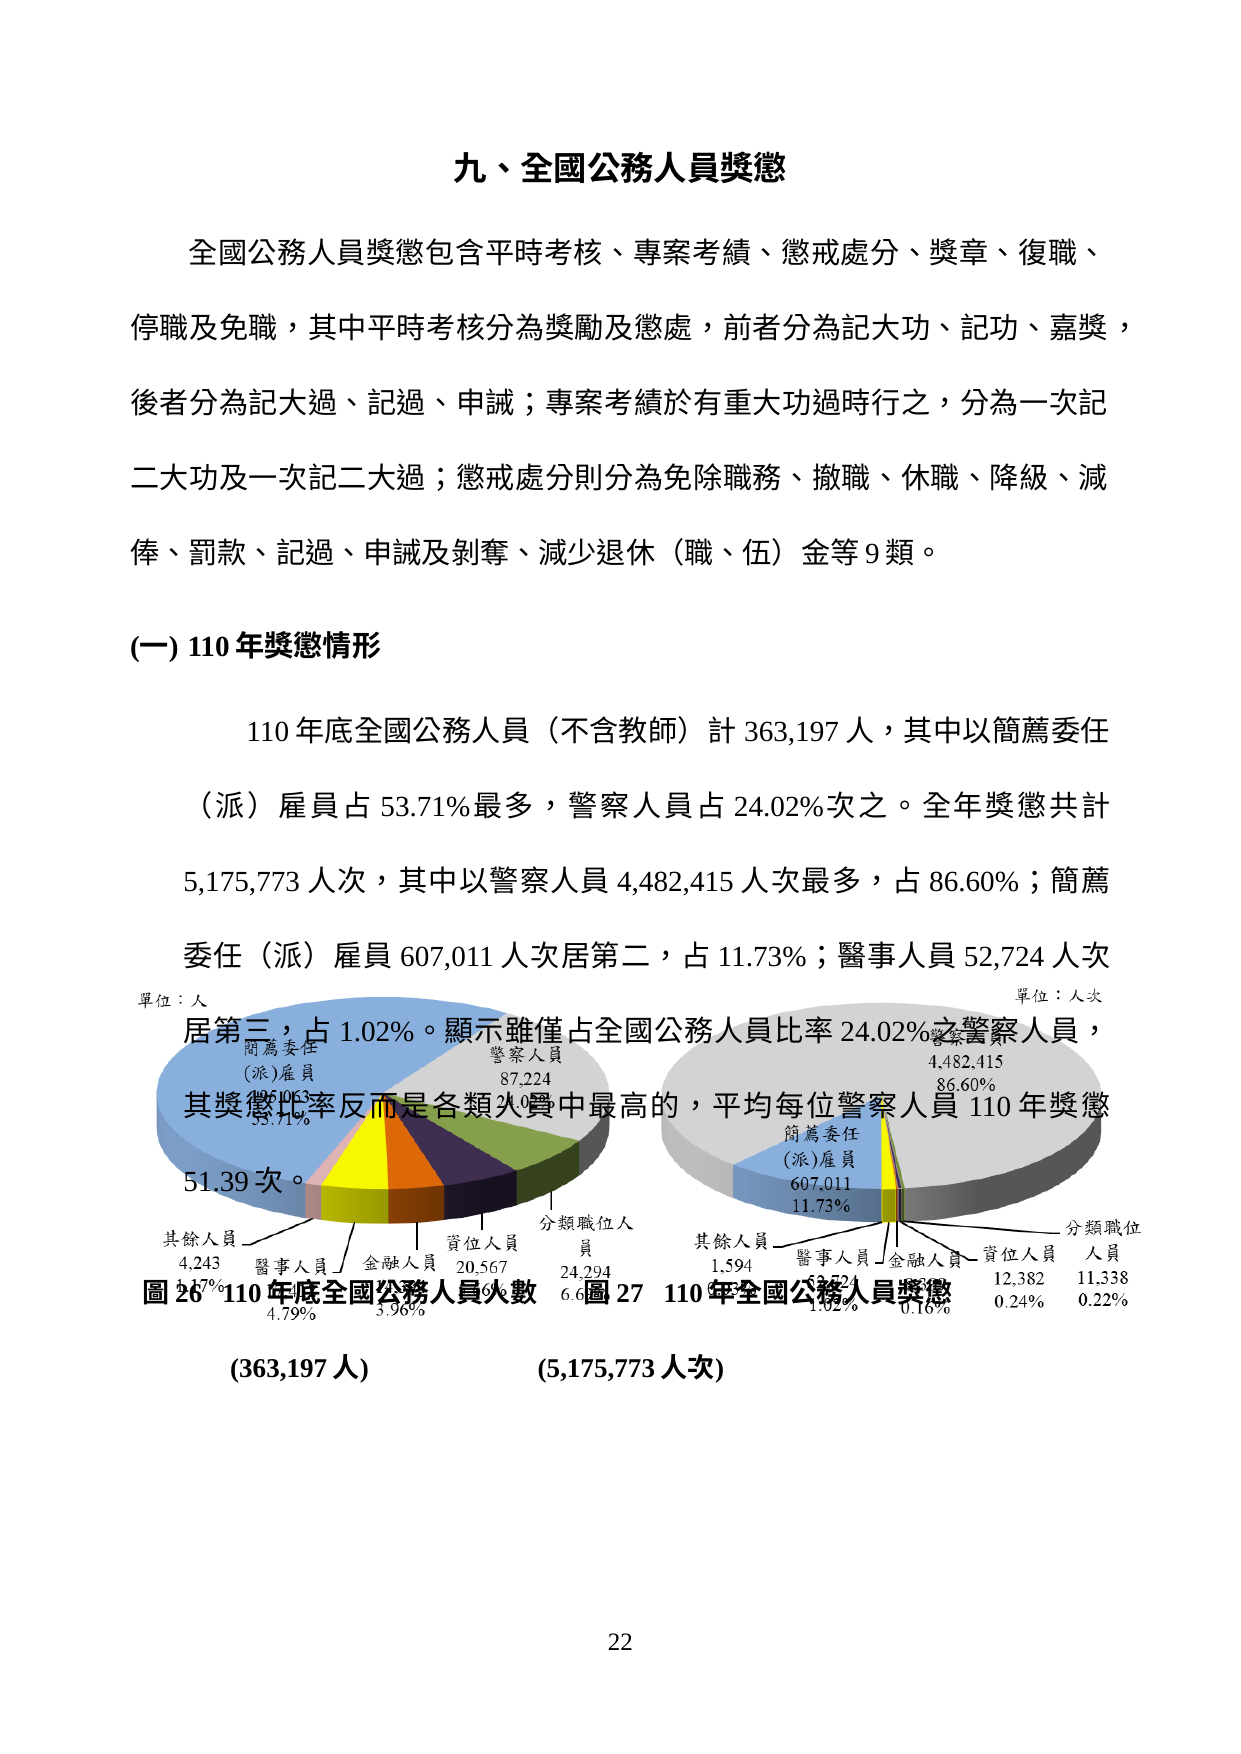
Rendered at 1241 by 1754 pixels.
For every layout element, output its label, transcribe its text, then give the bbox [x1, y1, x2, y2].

text 圖26 110年底全國公務人員人數 圖27 110年全國公務人員獎懲 [130, 1247, 1110, 1322]
text 九、全國公務人員獎懲 [130, 122, 1110, 197]
text 全國公務人員獎懲包含平時考核、專案考績、懲戒處分、獎章、復職、停職及免職，其中平時考核分為獎勵及懲處，前者分為記大功、記功、嘉獎，後者分為記大過、記過、申誡；專案考績於有重大功過時行之，分為一次記二大功及一次記二大過；懲戒處分則分為免除職務、撤職、休職、降級、減俸、罰款、記過、申誡及剝奪、減少退休（職、伍）金等9類。 [130, 207, 1110, 582]
text (363,197人) (5,175,773人次) [130, 1322, 1110, 1397]
picture [109, 959, 1147, 1348]
list 110年獎懲情形 [130, 600, 1110, 675]
text 110年底全國公務人員（不含教師）計363,197人，其中以簡薦委任（派）雇員占53.71%最多，警察人員占24.02%次之。全年獎懲共計5,175,773人次，其中以警察人員4,482,415人次最多，占86.60%；簡薦委任（派）雇員607,011人次居第二，占11.73%；醫事人員52,724人次居第三，占1.02%。顯示雖僅占全國公務人員比率24.02%之警察人員，其獎懲比率反而是各類人員中最高的，平均每位警察人員110年獎懲51.39次。 [183, 685, 1110, 1210]
